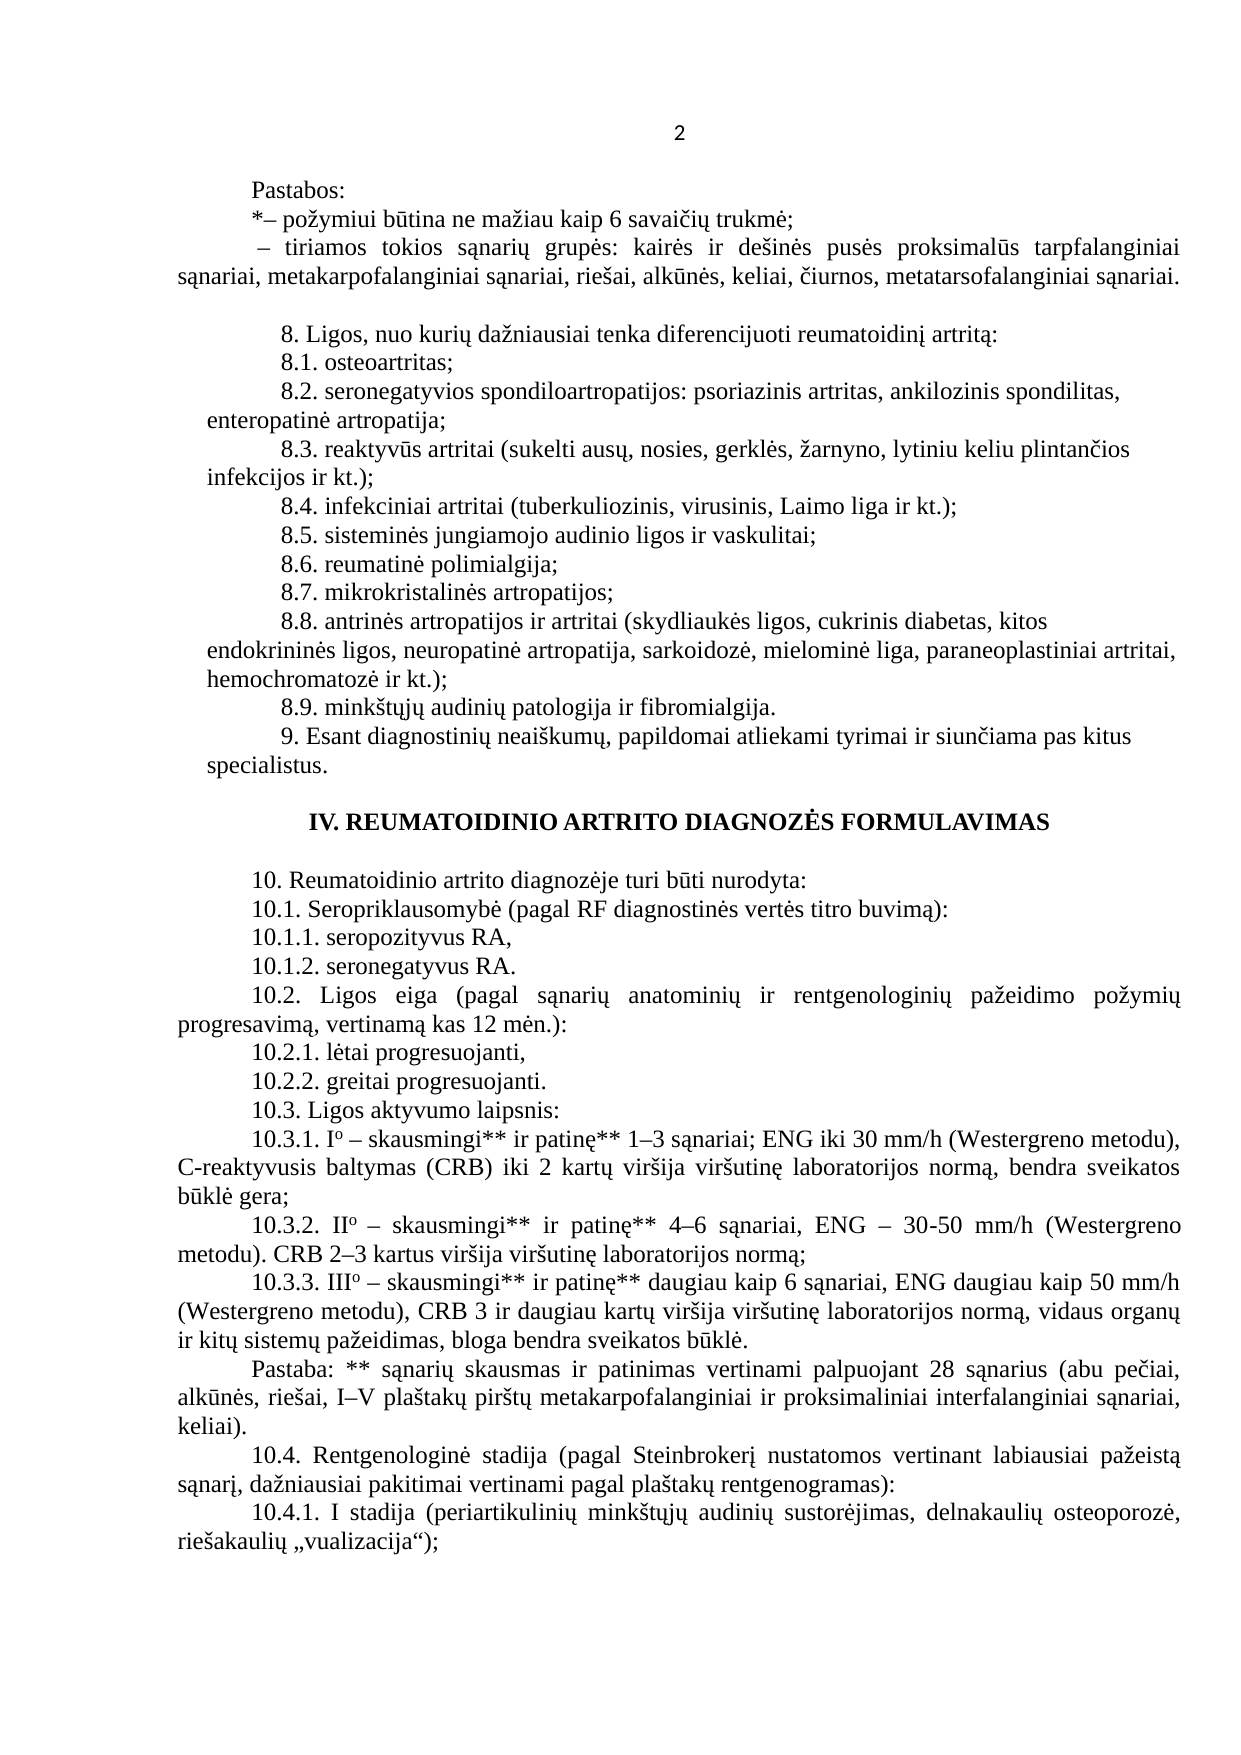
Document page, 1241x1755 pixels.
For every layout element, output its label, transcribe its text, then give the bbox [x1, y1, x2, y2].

text 10.2.1. lėtai progresuojanti, [177, 1037, 1181, 1066]
text 10.4.1. I stadija (periartikulinių minkštųjų audinių sustorėjimas, delnakaulių osteoporozė, riešakaulių „vualizacija“); [177, 1497, 1181, 1555]
text 8.3. reaktyvūs artritai (sukelti ausų, nosies, gerklės, žarnyno, lytiniu keliu plintančios infekcijos ir kt.); [207, 434, 1181, 491]
text 8. Ligos, nuo kurių dažniausiai tenka diferencijuoti reumatoidinį artritą: [207, 319, 1181, 347]
text *– požymiui būtina ne mažiau kaip 6 savaičių trukmė; [177, 204, 1181, 232]
text 9. Esant diagnostinių neaiškumų, papildomai atliekami tyrimai ir siunčiama pas kitus specialistus. [207, 721, 1181, 779]
text 10.1. Seropriklausomybė (pagal RF diagnostinės vertės titro buvimą): [177, 894, 1181, 922]
text 10.4. Rentgenologinė stadija (pagal Steinbrokerį nustatomos vertinant labiausiai pažeistą sąnarį, dažniausiai pakitimai vertinami pagal plaštakų rentgenogramas): [177, 1440, 1181, 1497]
text 10.3.1. Io – skausmingi** ir patinę** 1–3 sąnariai; ENG iki 30 mm/h (Westergreno metodu), C-reaktyvusis baltymas (CRB) iki 2 kartų viršija viršutinę laboratorijos normą, bendra sveikatos būklė gera; [177, 1124, 1181, 1210]
text 10.1.2. seronegatyvus RA. [177, 951, 1181, 980]
text 8.1. osteoartritas; [207, 347, 1181, 376]
text 8.8. antrinės artropatijos ir artritai (skydliaukės ligos, cukrinis diabetas, kitos endokrininės ligos, neuropatinė artropatija, sarkoidozė, mielominė liga, paraneoplastiniai artritai, hemochromatozė ir kt.); [207, 606, 1181, 692]
text 10.2. Ligos eiga (pagal sąnarių anatominių ir rentgenologinių pažeidimo požymių progresavimą, vertinamą kas 12 mėn.): [177, 980, 1181, 1037]
text Pastaba: ** sąnarių skausmas ir patinimas vertinami palpuojant 28 sąnarius (abu pečiai, alkūnės, riešai, I–V plaštakų pirštų metakarpofalanginiai ir proksimaliniai interfalanginiai sąnariai, keliai). [177, 1354, 1181, 1440]
text IV. REUMATOIDINIO ARTRITO DIAGNOZĖS FORMULAVIMAS [177, 807, 1181, 836]
text 10.3.2. IIo – skausmingi** ir patinę** 4–6 sąnariai, ENG – 30-50 mm/h (Westergreno metodu). CRB 2–3 kartus viršija viršutinę laboratorijos normą; [177, 1210, 1181, 1267]
text Pastabos: [177, 175, 1181, 204]
text 10. Reumatoidinio artrito diagnozėje turi būti nurodyta: [177, 865, 1181, 894]
text 8.6. reumatinė polimialgija; [207, 549, 1181, 577]
text 8.2. seronegatyvios spondiloartropatijos: psoriazinis artritas, ankilozinis spondilitas, enteropatinė artropatija; [207, 376, 1181, 434]
text 8.4. infekciniai artritai (tuberkuliozinis, virusinis, Laimo liga ir kt.); [207, 491, 1181, 520]
text – tiriamos tokios sąnarių grupės: kairės ir dešinės pusės proksimalūs tarpfalanginiai sąnariai, metakarpofalanginiai sąnariai, riešai, alkūnės, keliai, čiurnos, metatarsofalanginiai sąnariai. [177, 232, 1181, 290]
text 8.9. minkštųjų audinių patologija ir fibromialgija. [207, 692, 1181, 721]
text 8.7. mikrokristalinės artropatijos; [207, 577, 1181, 606]
text 10.2.2. greitai progresuojanti. [177, 1066, 1181, 1095]
text 10.3.3. IIIo – skausmingi** ir patinę** daugiau kaip 6 sąnariai, ENG daugiau kaip 50 mm/h (Westergreno metodu), CRB 3 ir daugiau kartų viršija viršutinę laboratorijos normą, vidaus organų ir kitų sistemų pažeidimas, bloga bendra sveikatos būklė. [177, 1267, 1181, 1354]
text 10.1.1. seropozityvus RA, [177, 922, 1181, 951]
text 10.3. Ligos aktyvumo laipsnis: [177, 1095, 1181, 1124]
text 8.5. sisteminės jungiamojo audinio ligos ir vaskulitai; [207, 520, 1181, 549]
